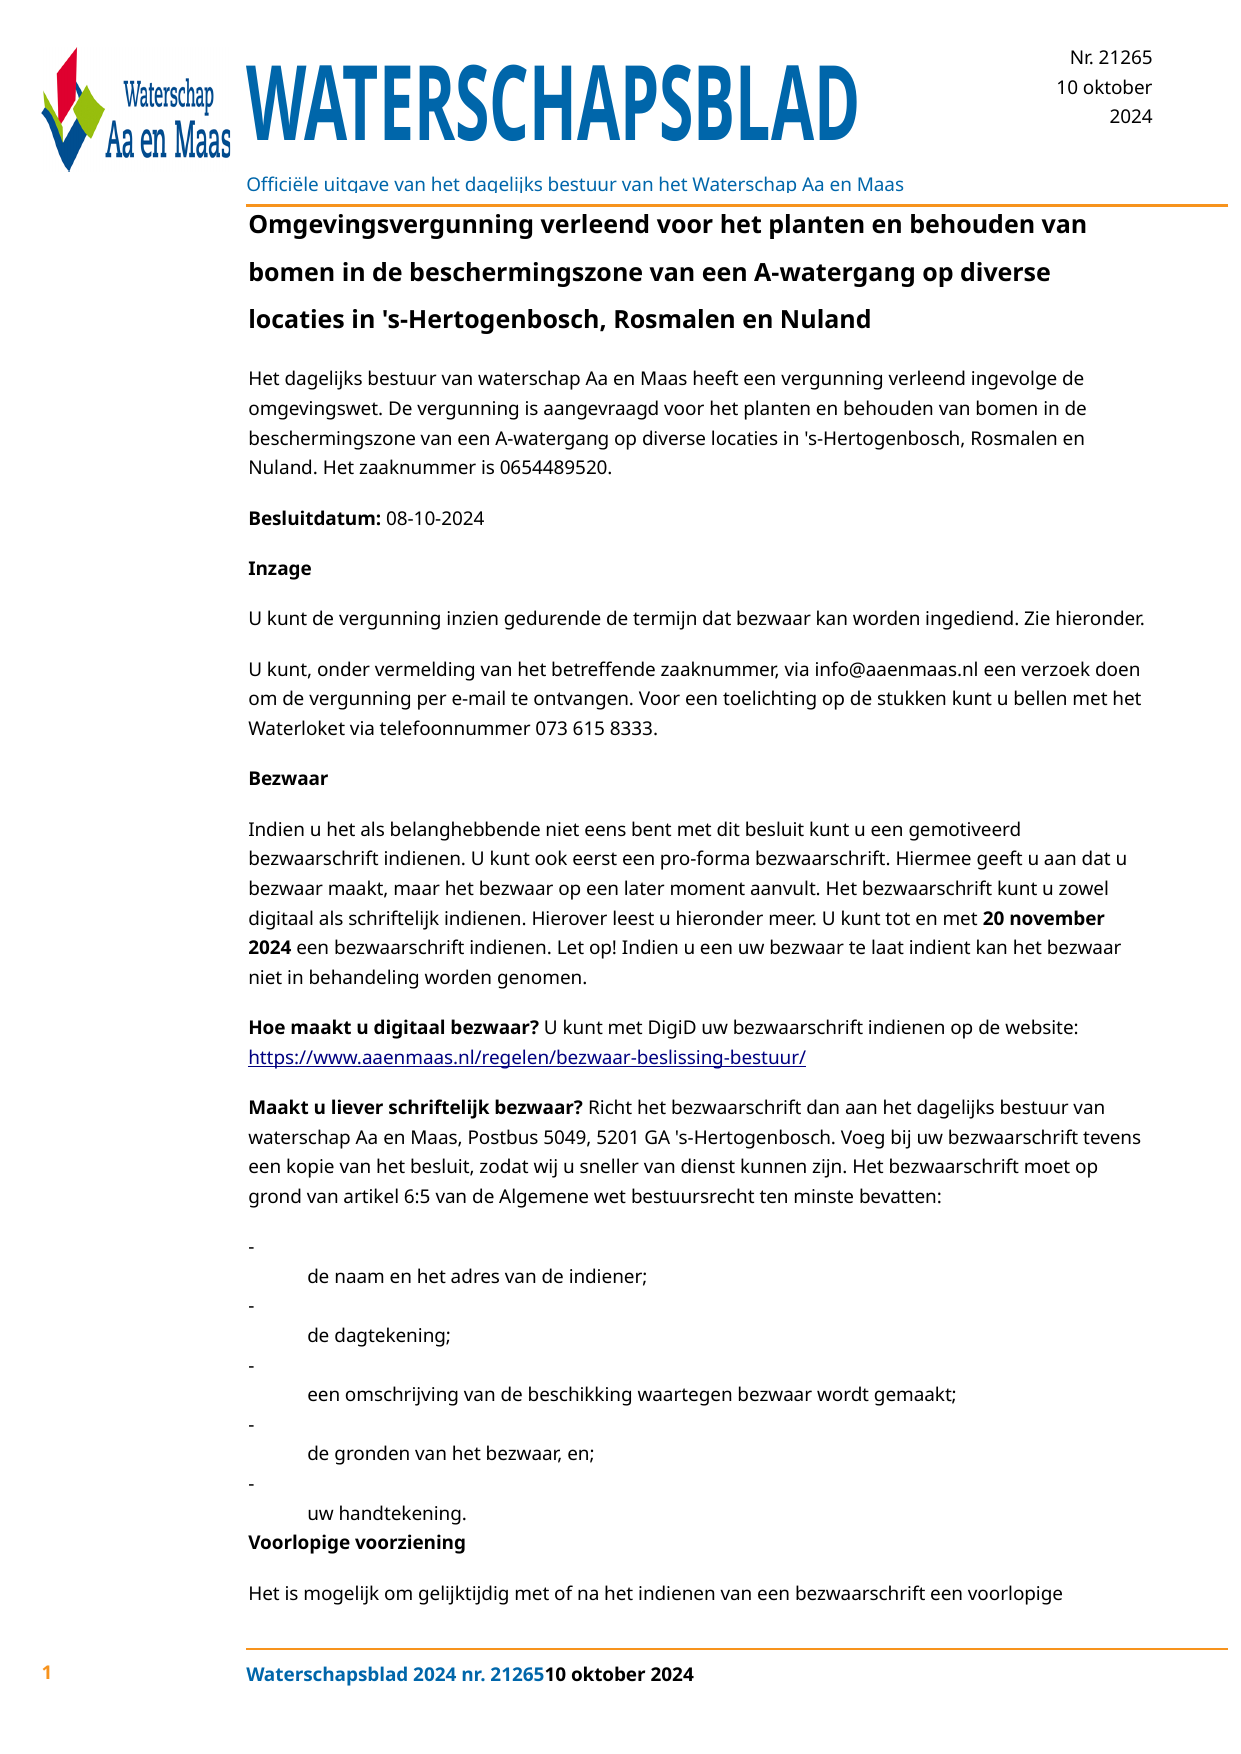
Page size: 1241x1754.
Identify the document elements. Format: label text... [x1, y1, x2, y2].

list de dagtekening; [248, 1322, 1152, 1348]
list de gronden van het bezwaar, en; [248, 1441, 1152, 1466]
text Maakt u liever schriftelijk bezwaar? Richt het bezwaarschrift dan aan het dagelijks bestuur van waterschap Aa en Maas, Postbus 5049, 5201 GA 's-Hertogenbosch. Voeg bij uw bezwaarschrift tevens een kopie van het besluit, zodat wij u sneller van dienst kunnen zijn. Het bezwaarschrift moet op grond van artikel 6:5 van de Algemene wet bestuursrecht ten minste bevatten: [248, 1094, 1152, 1209]
list een omschrijving van de beschikking waartegen bezwaar wordt gemaakt; [248, 1381, 1152, 1407]
text Inzage [248, 555, 1152, 581]
text Omgevingsvergunning verleend voor het planten en behouden van bomen in de beschermingszone van een A-watergang op diverse locaties in 's-Hertogenbosch, Rosmalen en Nuland [248, 207, 1152, 336]
text Hoe maakt u digitaal bezwaar? U kunt met DigiD uw bezwaarschrift indienen op de website: https://www.aaenmaas.nl/regelen/bezwaar-beslissing-bestuur/ [248, 1014, 1152, 1069]
list de naam en het adres van de indiener; [248, 1263, 1152, 1289]
text Besluitdatum: 08-10-2024 [248, 505, 1152, 530]
text Indien u het als belanghebbende niet eens bent met dit besluit kunt u een gemotiveerd bezwaarschrift indienen. U kunt ook eerst een pro-forma bezwaarschrift. Hiermee geeft u aan dat u bezwaar maakt, maar het bezwaar op een later moment aanvult. Het bezwaarschrift kunt u zowel digitaal als schriftelijk indienen. Hierover leest u hieronder meer. U kunt tot en met 20 november 2024 een bezwaarschrift indienen. Let op! Indien u een uw bezwaar te laat indient kan het bezwaar niet in behandeling worden genomen. [248, 816, 1152, 989]
text Bezwaar [248, 766, 1152, 791]
text U kunt, onder vermelding van het betreffende zaaknummer, via info@aaenmaas.nl een verzoek doen om de vergunning per e-mail te ontvangen. Voor een toelichting op de stukken kunt u bellen met het Waterloket via telefoonnummer 073 615 8333. [248, 656, 1152, 741]
picture [41, 47, 231, 172]
text U kunt de vergunning inzien gedurende de termijn dat bezwaar kan worden ingediend. Zie hieronder. [248, 606, 1152, 631]
list uw handtekening. [248, 1500, 1152, 1525]
text Het is mogelijk om gelijktijdig met of na het indienen van een bezwaarschrift een voorlopige [248, 1580, 1152, 1605]
text Het dagelijks bestuur van waterschap Aa en Maas heeft een vergunning verleend ingevolge de omgevingswet. De vergunning is aangevraagd voor het planten en behouden van bomen in de beschermingszone van een A-watergang op diverse locaties in 's-Hertogenbosch, Rosmalen en Nuland. Het zaaknummer is 0654489520. [248, 366, 1152, 480]
text Voorlopige voorziening [248, 1529, 1152, 1555]
